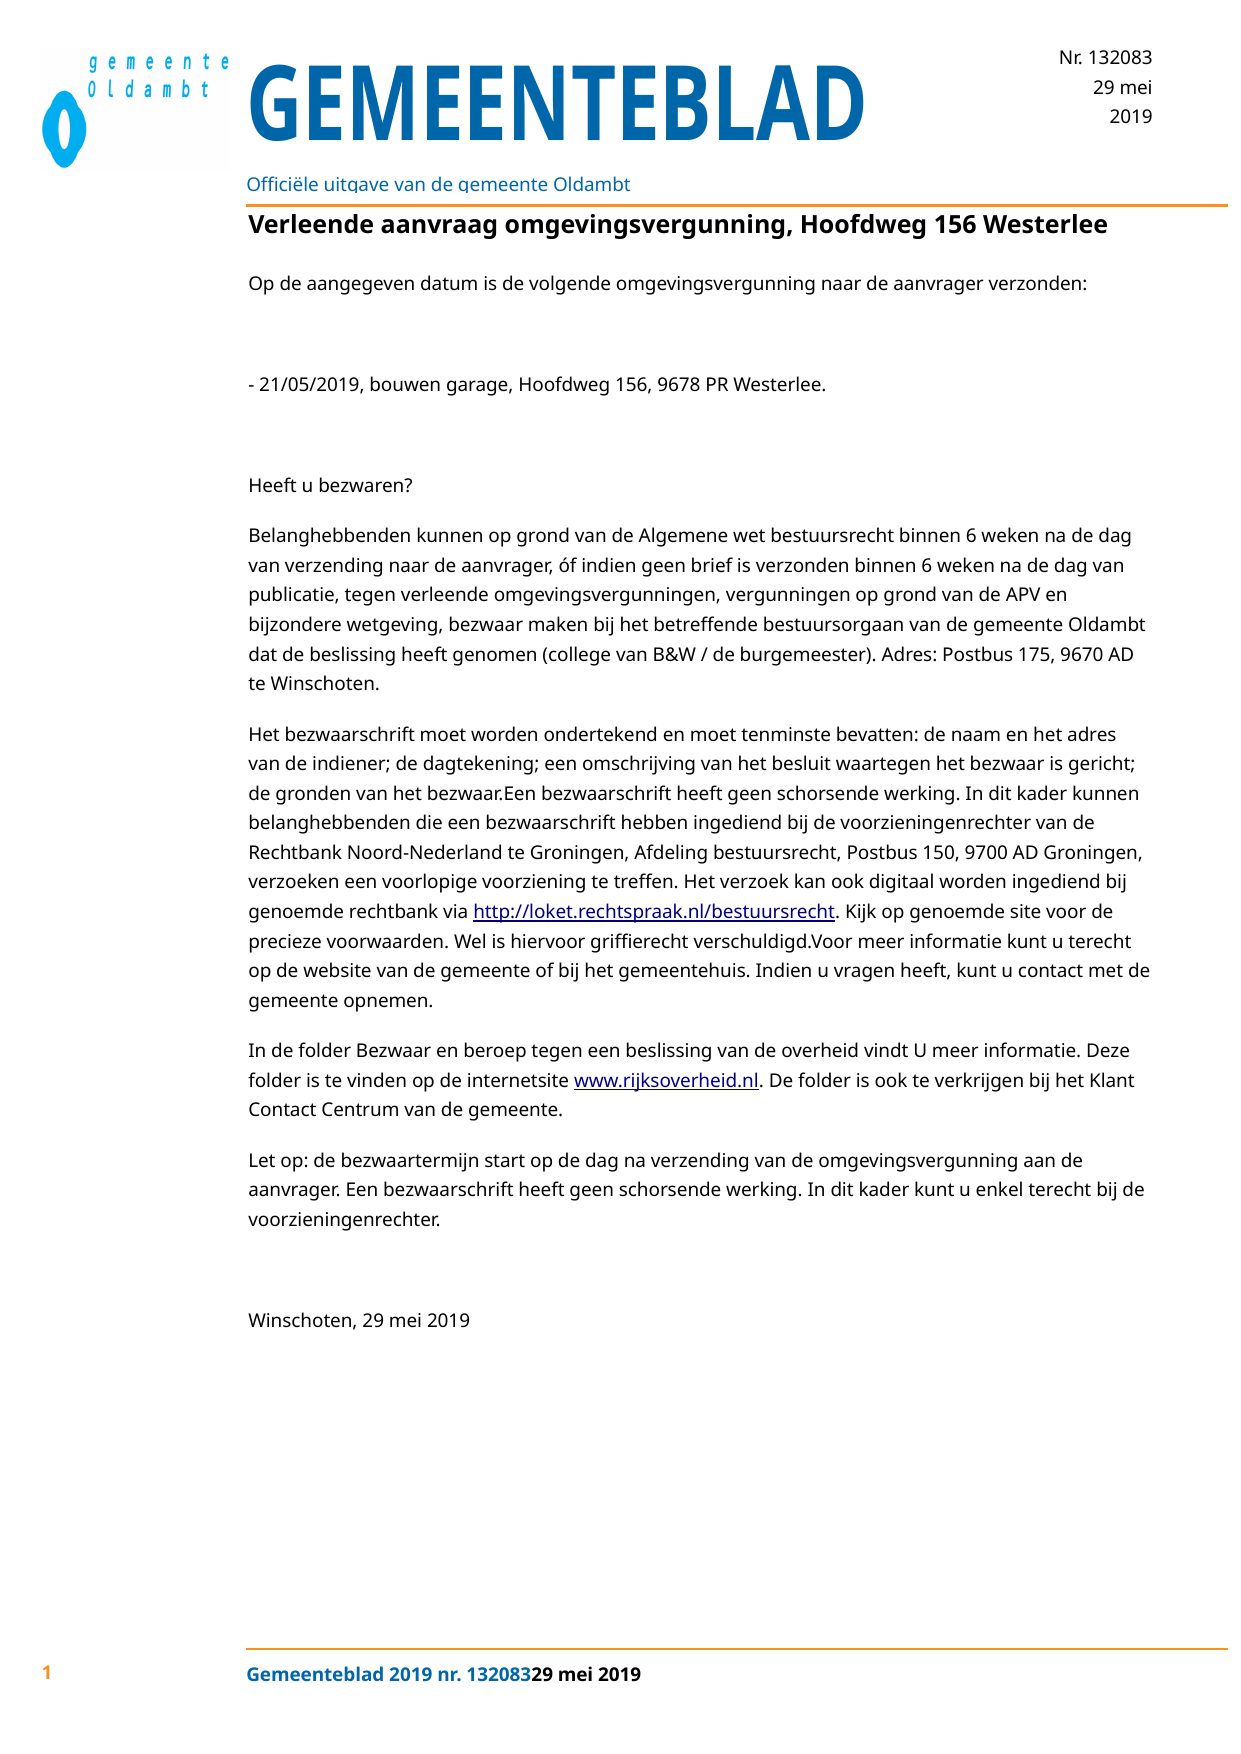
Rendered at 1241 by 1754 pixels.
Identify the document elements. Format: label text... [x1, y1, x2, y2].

picture [41, 47, 231, 172]
text Winschoten, 29 mei 2019 [248, 1307, 1152, 1333]
text Het bezwaarschrift moet worden ondertekend en moet tenminste bevatten: de naam en het adres van de indiener; de dagtekening; een omschrijving van het besluit waartegen het bezwaar is gericht; de gronden van het bezwaar.Een bezwaarschrift heeft geen schorsende werking. In dit kader kunnen belanghebbenden die een bezwaarschrift hebben ingediend bij de voorzieningenrechter van de Rechtbank Noord-Nederland te Groningen, Afdeling bestuursrecht, Postbus 150, 9700 AD Groningen, verzoeken een voorlopige voorziening te treffen. Het verzoek kan ook digitaal worden ingediend bij genoemde rechtbank via http://loket.rechtspraak.nl/bestuursrecht. Kijk op genoemde site voor de precieze voorwaarden. Wel is hiervoor griffierecht verschuldigd.Voor meer informatie kunt u terecht op de website van de gemeente of bij het gemeentehuis. Indien u vragen heeft, kunt u contact met de gemeente opnemen. [248, 721, 1152, 1013]
text Let op: de bezwaartermijn start op de dag na verzending van de omgevingsvergunning aan de aanvrager. Een bezwaarschrift heeft geen schorsende werking. In dit kader kunt u enkel terecht bij de voorzieningenrechter. [248, 1147, 1152, 1232]
text Belanghebbenden kunnen op grond van de Algemene wet bestuursrecht binnen 6 weken na de dag van verzending naar de aanvrager, óf indien geen brief is verzonden binnen 6 weken na de dag van publicatie, tegen verleende omgevingsvergunningen, vergunningen op grond van de APV en bijzondere wetgeving, bezwaar maken bij het betreffende bestuursorgaan van de gemeente Oldambt dat de beslissing heeft genomen (college van B&W / de burgemeester). Adres: Postbus 175, 9670 AD te Winschoten. [248, 522, 1152, 696]
text Heeft u bezwaren? [248, 472, 1152, 498]
text Op de aangegeven datum is de volgende omgevingsvergunning naar de aanvrager verzonden: [248, 270, 1152, 296]
text In de folder Bezwaar en beroep tegen een beslissing van de overheid vindt U meer informatie. Deze folder is te vinden op de internetsite www.rijksoverheid.nl. De folder is ook te verkrijgen bij het Klant Contact Centrum van de gemeente. [248, 1037, 1152, 1122]
text - 21/05/2019, bouwen garage, Hoofdweg 156, 9678 PR Westerlee. [248, 371, 1152, 397]
text Verleende aanvraag omgevingsvergunning, Hoofdweg 156 Westerlee [248, 207, 1152, 241]
